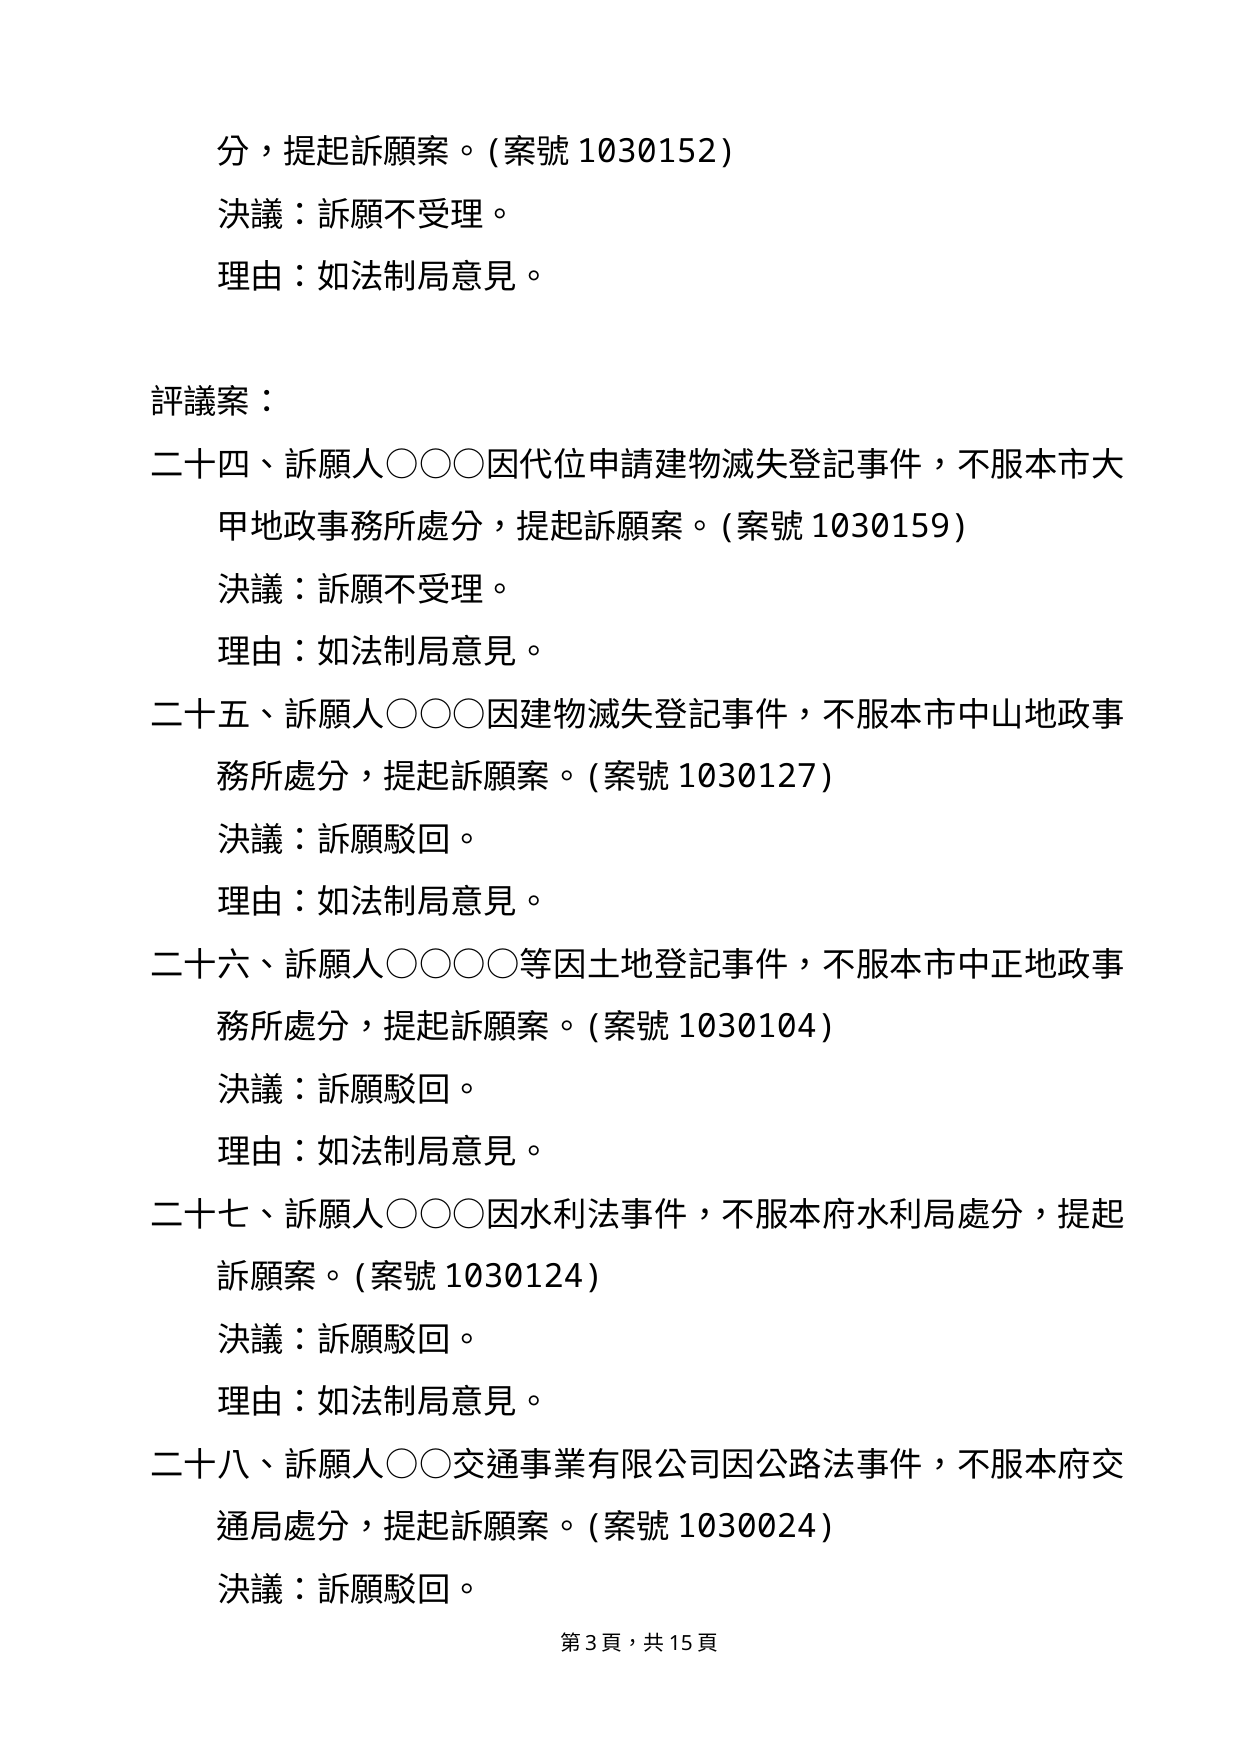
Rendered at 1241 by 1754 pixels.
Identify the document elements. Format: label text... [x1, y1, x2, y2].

text 二十七、訴願人○○○因水利法事件，不服本府水利局處分，提起訴願案。(案號1030124) [150, 1170, 1128, 1295]
text 理由：如法制局意見。 [217, 858, 1128, 920]
text 決議：訴願駁回。 [217, 795, 1128, 858]
text 理由：如法制局意見。 [217, 1358, 1128, 1420]
text 決議：訴願駁回。 [217, 1545, 1128, 1608]
text 評議案： [150, 358, 1128, 420]
text 分，提起訴願案。(案號1030152) [150, 108, 1128, 170]
text 二十五、訴願人○○○因建物滅失登記事件，不服本市中山地政事務所處分，提起訴願案。(案號1030127) [150, 670, 1128, 795]
text 二十六、訴願人○○○○等因土地登記事件，不服本市中正地政事務所處分，提起訴願案。(案號1030104) [150, 920, 1128, 1045]
text 二十八、訴願人○○交通事業有限公司因公路法事件，不服本府交通局處分，提起訴願案。(案號1030024) [150, 1420, 1128, 1545]
text 二十四、訴願人○○○因代位申請建物滅失登記事件，不服本市大甲地政事務所處分，提起訴願案。(案號1030159) [150, 420, 1128, 545]
text 理由：如法制局意見。 [217, 608, 1128, 670]
text 理由：如法制局意見。 [217, 1108, 1128, 1170]
text 決議：訴願不受理。 [217, 170, 1128, 233]
text 決議：訴願不受理。 [217, 545, 1128, 608]
text 決議：訴願駁回。 [217, 1295, 1128, 1358]
text 決議：訴願駁回。 [217, 1045, 1128, 1108]
text 理由：如法制局意見。 [217, 233, 1128, 295]
